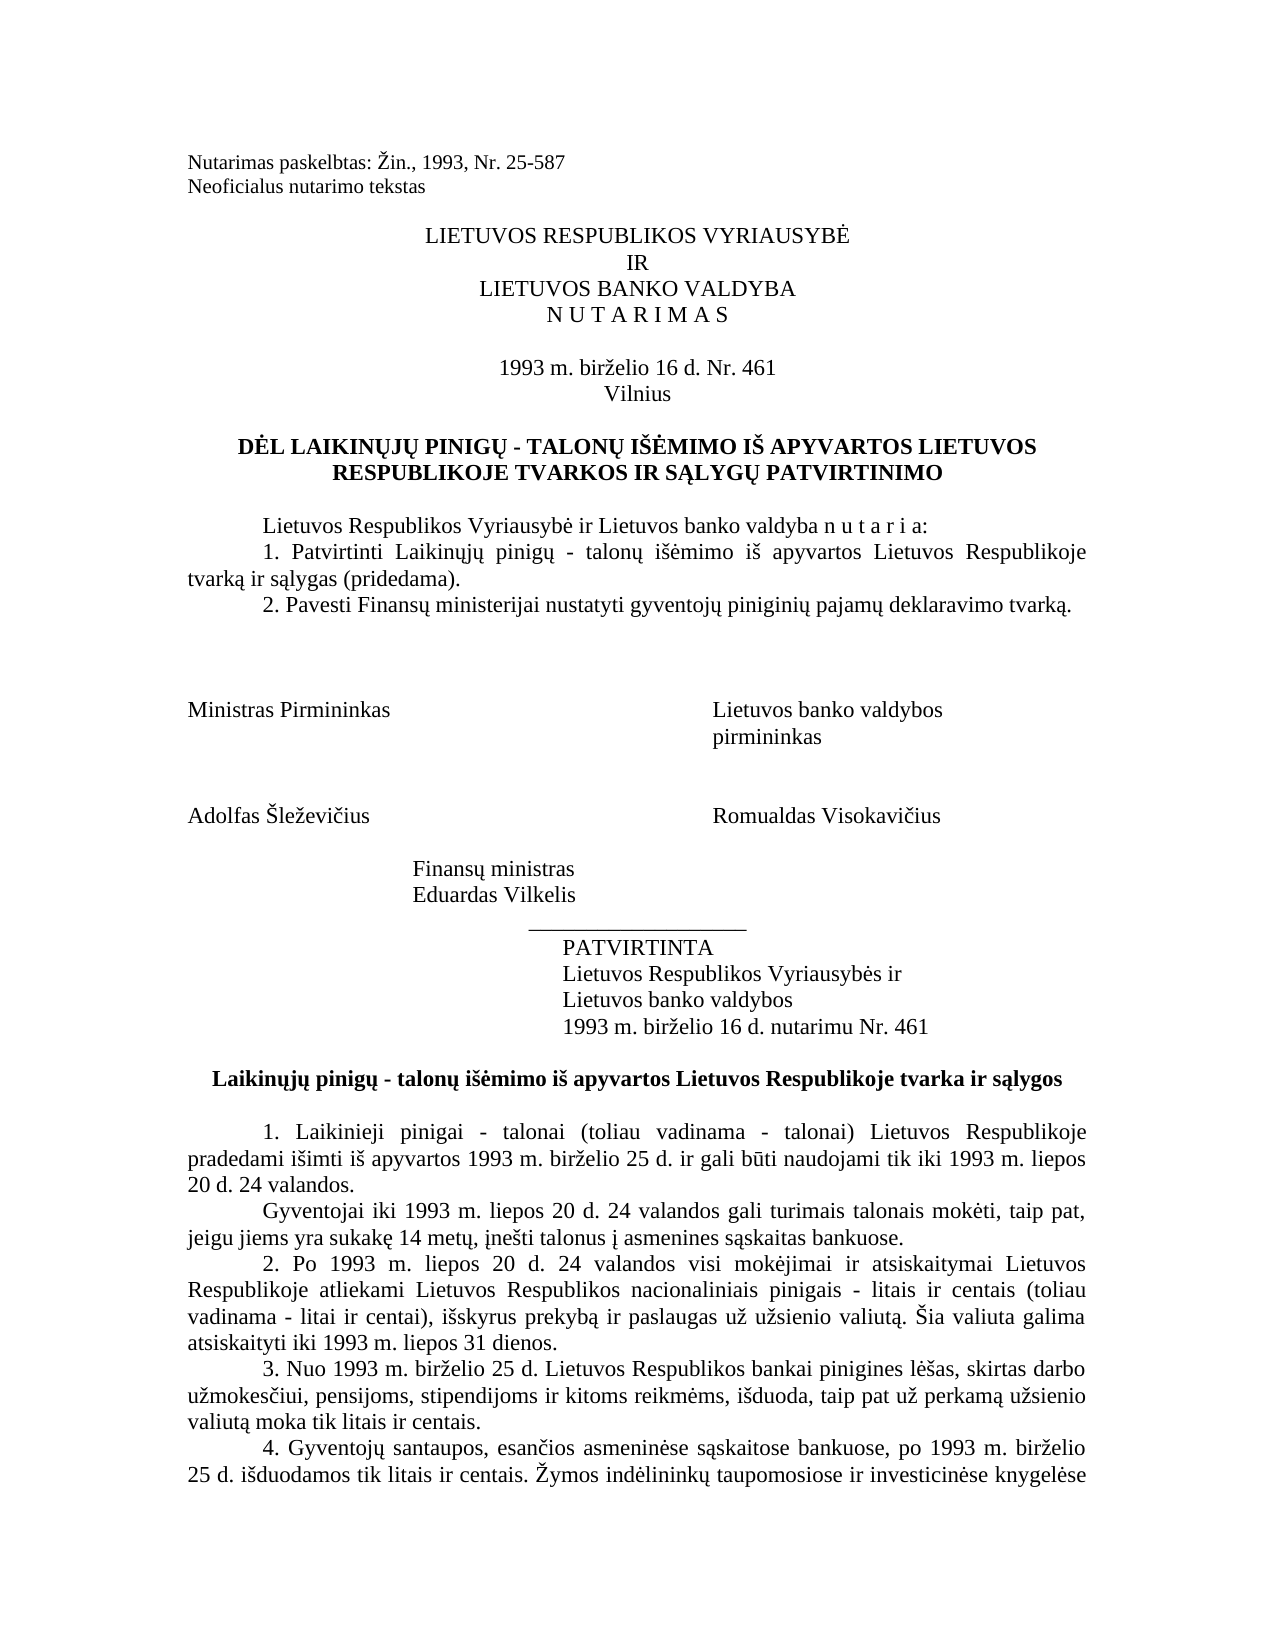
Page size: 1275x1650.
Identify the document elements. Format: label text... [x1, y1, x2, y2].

text 4. Gyventojų santaupos, esančios asmeninėse sąskaitose bankuose, po 1993 m. birželio 25 d. išduodamos tik litais ir centais. Žymos indėlininkų taupomosiose ir investicinėse knygelėse [187, 1434, 1087, 1487]
text 1993 m. birželio 16 d. nutarimu Nr. 461 [487, 1013, 1087, 1039]
text pirmininkas [637, 723, 1087, 749]
text 1. Patvirtinti Laikinųjų pinigų - talonų išėmimo iš apyvartos Lietuvos Respublikoje tvarką ir sąlygas (pridedama). [187, 538, 1087, 591]
text 2. Pavesti Finansų ministerijai nustatyti gyventojų piniginių pajamų deklaravimo tvarką. [187, 591, 1087, 617]
text 2. Po 1993 m. liepos 20 d. 24 valandos visi mokėjimai ir atsiskaitymai Lietuvos Respublikoje atliekami Lietuvos Respublikos nacionaliniais pinigais - litais ir centais (toliau vadinama - litai ir centai), išskyrus prekybą ir paslaugas už užsienio valiutą. Šia valiuta galima atsiskaityti iki 1993 m. liepos 31 dienos. [187, 1250, 1087, 1355]
text 1. Laikinieji pinigai - talonai (toliau vadinama - talonai) Lietuvos Respublikoje pradedami išimti iš apyvartos 1993 m. birželio 25 d. ir gali būti naudojami tik iki 1993 m. liepos 20 d. 24 valandos. [187, 1118, 1087, 1197]
text Ministras Pirmininkas Lietuvos banko valdybos [187, 697, 1087, 723]
text Eduardas Vilkelis [337, 881, 1087, 907]
text Nutarimas paskelbtas: Žin., 1993, Nr. 25-587 [187, 150, 1087, 174]
text Lietuvos Respublikos Vyriausybė ir Lietuvos banko valdyba n u t a r i a: [187, 512, 1087, 538]
text Adolfas Šleževičius Romualdas Visokavičius [187, 802, 1087, 828]
text ___________________ [187, 907, 1087, 934]
text LIETUVOS BANKO VALDYBA [187, 275, 1087, 301]
text Gyventojai iki 1993 m. liepos 20 d. 24 valandos gali turimais talonais mokėti, taip pat, jeigu jiems yra sukakę 14 metų, įnešti talonus į asmenines sąskaitas bankuose. [187, 1197, 1087, 1250]
text DĖL LAIKINŲJŲ PINIGŲ - TALONŲ IŠĖMIMO IŠ APYVARTOS LIETUVOS RESPUBLIKOJE TVARKOS IR SĄLYGŲ PATVIRTINIMO [187, 433, 1087, 486]
text Lietuvos banko valdybos [487, 986, 1087, 1013]
text IR [187, 248, 1087, 275]
text Lietuvos Respublikos Vyriausybės ir [487, 960, 1087, 986]
text 1993 m. birželio 16 d. Nr. 461 [187, 354, 1087, 380]
text Neoficialus nutarimo tekstas [187, 174, 1087, 198]
text 3. Nuo 1993 m. birželio 25 d. Lietuvos Respublikos bankai pinigines lėšas, skirtas darbo užmokesčiui, pensijoms, stipendijoms ir kitoms reikmėms, išduoda, taip pat už perkamą užsienio valiutą moka tik litais ir centais. [187, 1355, 1087, 1434]
text PATVIRTINTA [487, 934, 1087, 960]
subtitle Laikinųjų pinigų - talonų išėmimo iš apyvartos Lietuvos Respublikoje tvarka ir sąlygos [187, 1066, 1087, 1092]
text Finansų ministras [337, 855, 1087, 881]
text LIETUVOS RESPUBLIKOS VYRIAUSYBĖ [187, 222, 1087, 248]
text Vilnius [187, 380, 1087, 407]
text N U T A R I M A S [187, 301, 1087, 328]
